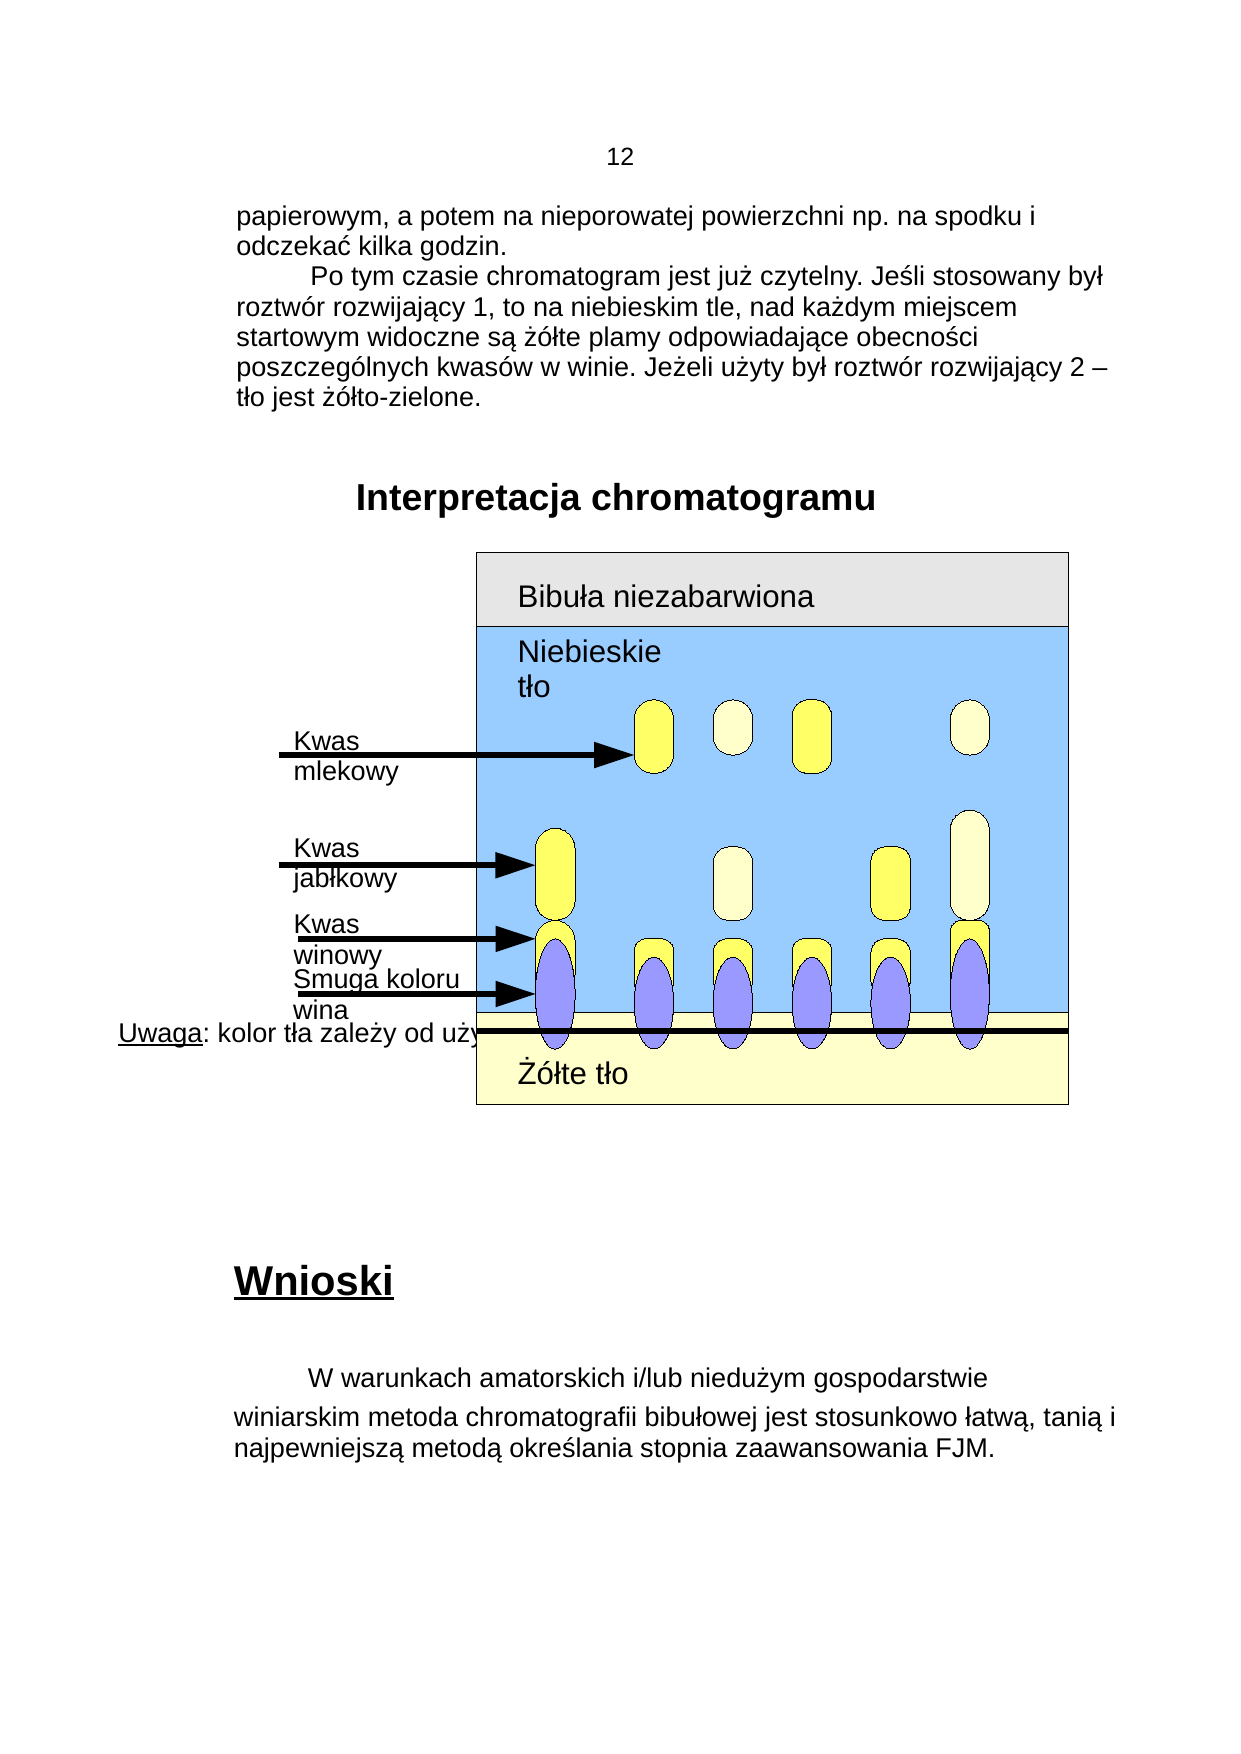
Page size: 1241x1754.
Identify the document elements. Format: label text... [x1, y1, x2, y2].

text papierowym, a potem na nieporowatej powierzchni np. na spodku i odczekać kilka godzin. [236, 201, 1122, 261]
text Wnioski [234, 1257, 1122, 1304]
text W warunkach amatorskich i/lub niedużym gospodarstwie winiarskim metoda chromatografii bibułowej jest stosunkowo łatwą, tanią i najpewniejszą metodą określania stopnia zaawansowania FJM. [234, 1334, 1122, 1463]
text Uwaga: kolor tła zależy od użytego roztworu rozwijającego. [118, 1018, 476, 1048]
text Po tym czasie chromatogram jest już czytelny. Jeśli stosowany był roztwór rozwijający 1, to na niebieskim tle, nad każdym miejscem startowym widoczne są żółte plamy odpowiadające obecności poszczególnych kwasów w winie. Jeżeli użyty był roztwór rozwijający 2 – tło jest żółto-zielone. [236, 261, 1122, 413]
text Uwaga: kolor tła zależy od użytego roztworu rozwijającego. [1069, 1018, 1122, 1048]
